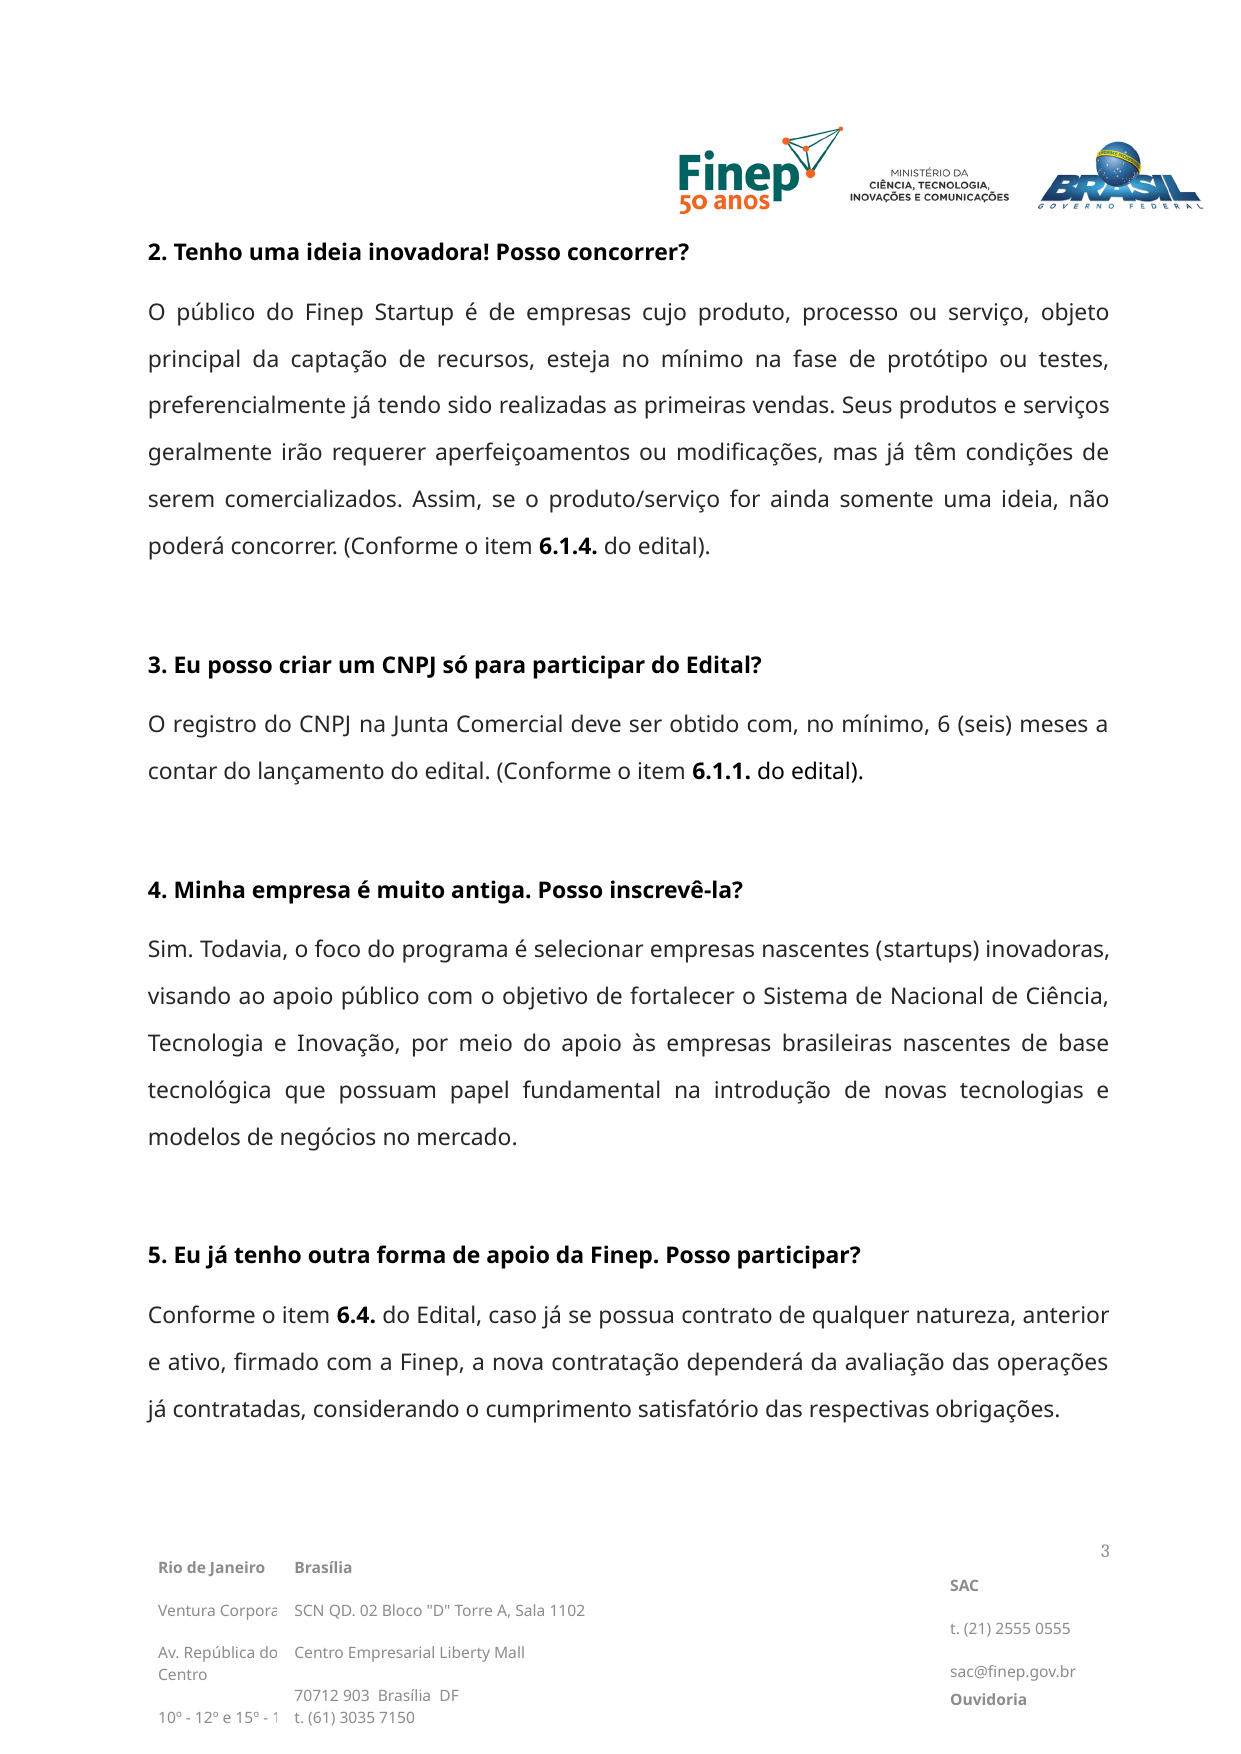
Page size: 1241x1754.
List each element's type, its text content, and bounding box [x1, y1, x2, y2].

text 4. Minha empresa é muito antiga. Posso inscrevê-la? [148, 874, 1110, 905]
text 3. Eu posso criar um CNPJ só para participar do Edital? [148, 649, 1110, 680]
text Conforme o item 6.4. do Edital, caso já se possua contrato de qualquer natureza, anterior e ativo, firmado com a Finep, a nova contratação dependerá da avaliação das operações já contratadas, considerando o cumprimento satisfatório das respectivas obrigações. [148, 1299, 1110, 1424]
text Sim. Todavia, o foco do programa é selecionar empresas nascentes (startups) inovadoras, visando ao apoio público com o objetivo de fortalecer o Sistema de Nacional de Ciência, Tecnologia e Inovação, por meio do apoio às empresas brasileiras nascentes de base tecnológica que possuam papel fundamental na introdução de novas tecnologias e modelos de negócios no mercado. [148, 933, 1110, 1152]
text O público do Finep Startup é de empresas cujo produto, processo ou serviço, objeto principal da captação de recursos, esteja no mínimo na fase de protótipo ou testes, preferencialmente já tendo sido realizadas as primeiras vendas. Seus produtos e serviços geralmente irão requerer aperfeiçoamentos ou modificações, mas já têm condições de serem comercializados. Assim, se o produto/serviço for ainda somente uma ideia, não poderá concorrer. (Conforme o item 6.1.4. do edital). [148, 296, 1110, 561]
text O registro do CNPJ na Junta Comercial deve ser obtido com, no mínimo, 6 (seis) meses a contar do lançamento do edital. (Conforme o item 6.1.1. do edital). [148, 708, 1110, 786]
text 2. Tenho uma ideia inovadora! Posso concorrer? [148, 236, 1110, 267]
text 5. Eu já tenho outra forma de apoio da Finep. Posso participar? [148, 1239, 1110, 1271]
